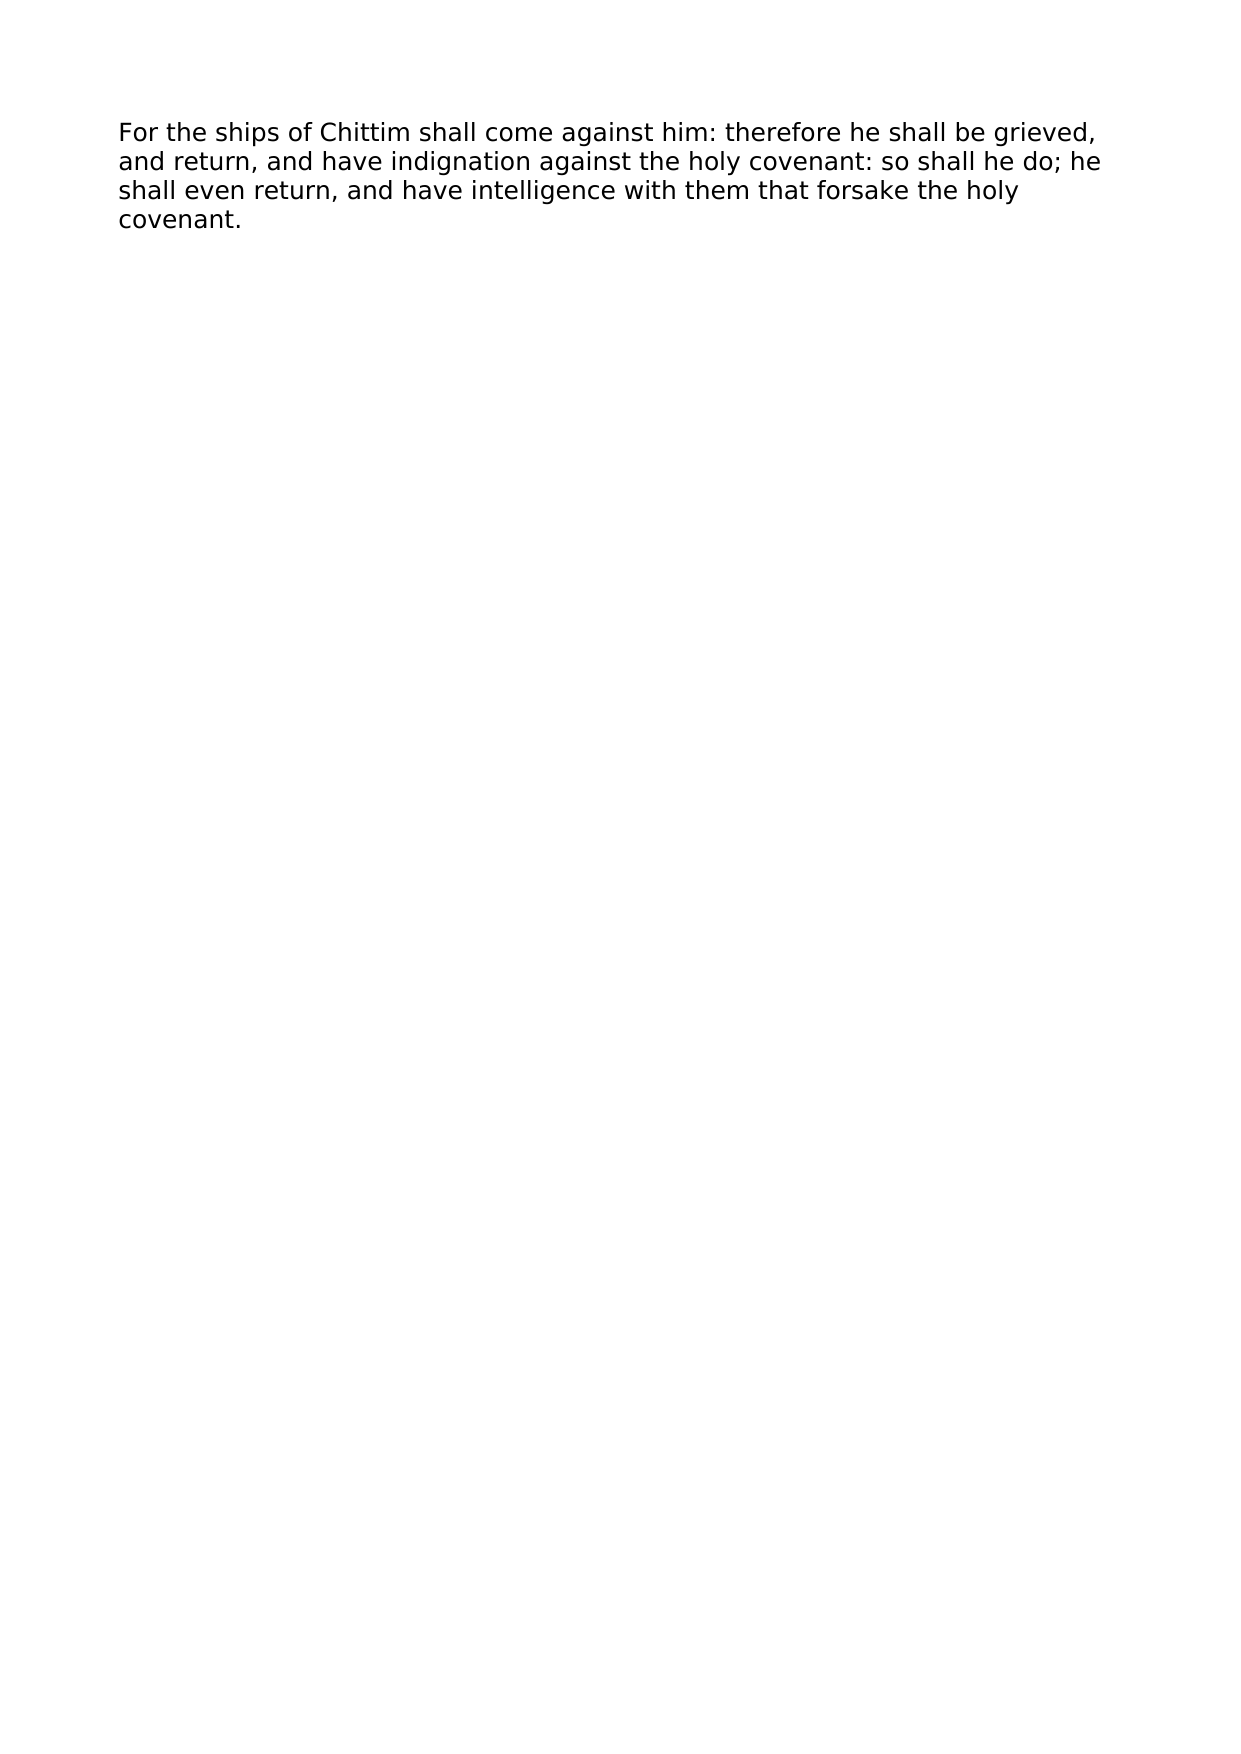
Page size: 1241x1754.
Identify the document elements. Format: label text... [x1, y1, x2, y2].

text For the ships of Chittim shall come against him: therefore he shall be grieved, and return, and have indignation against the holy covenant: so shall he do; he shall even return, and have intelligence with them that forsake the holy covenant. [118, 118, 1122, 235]
